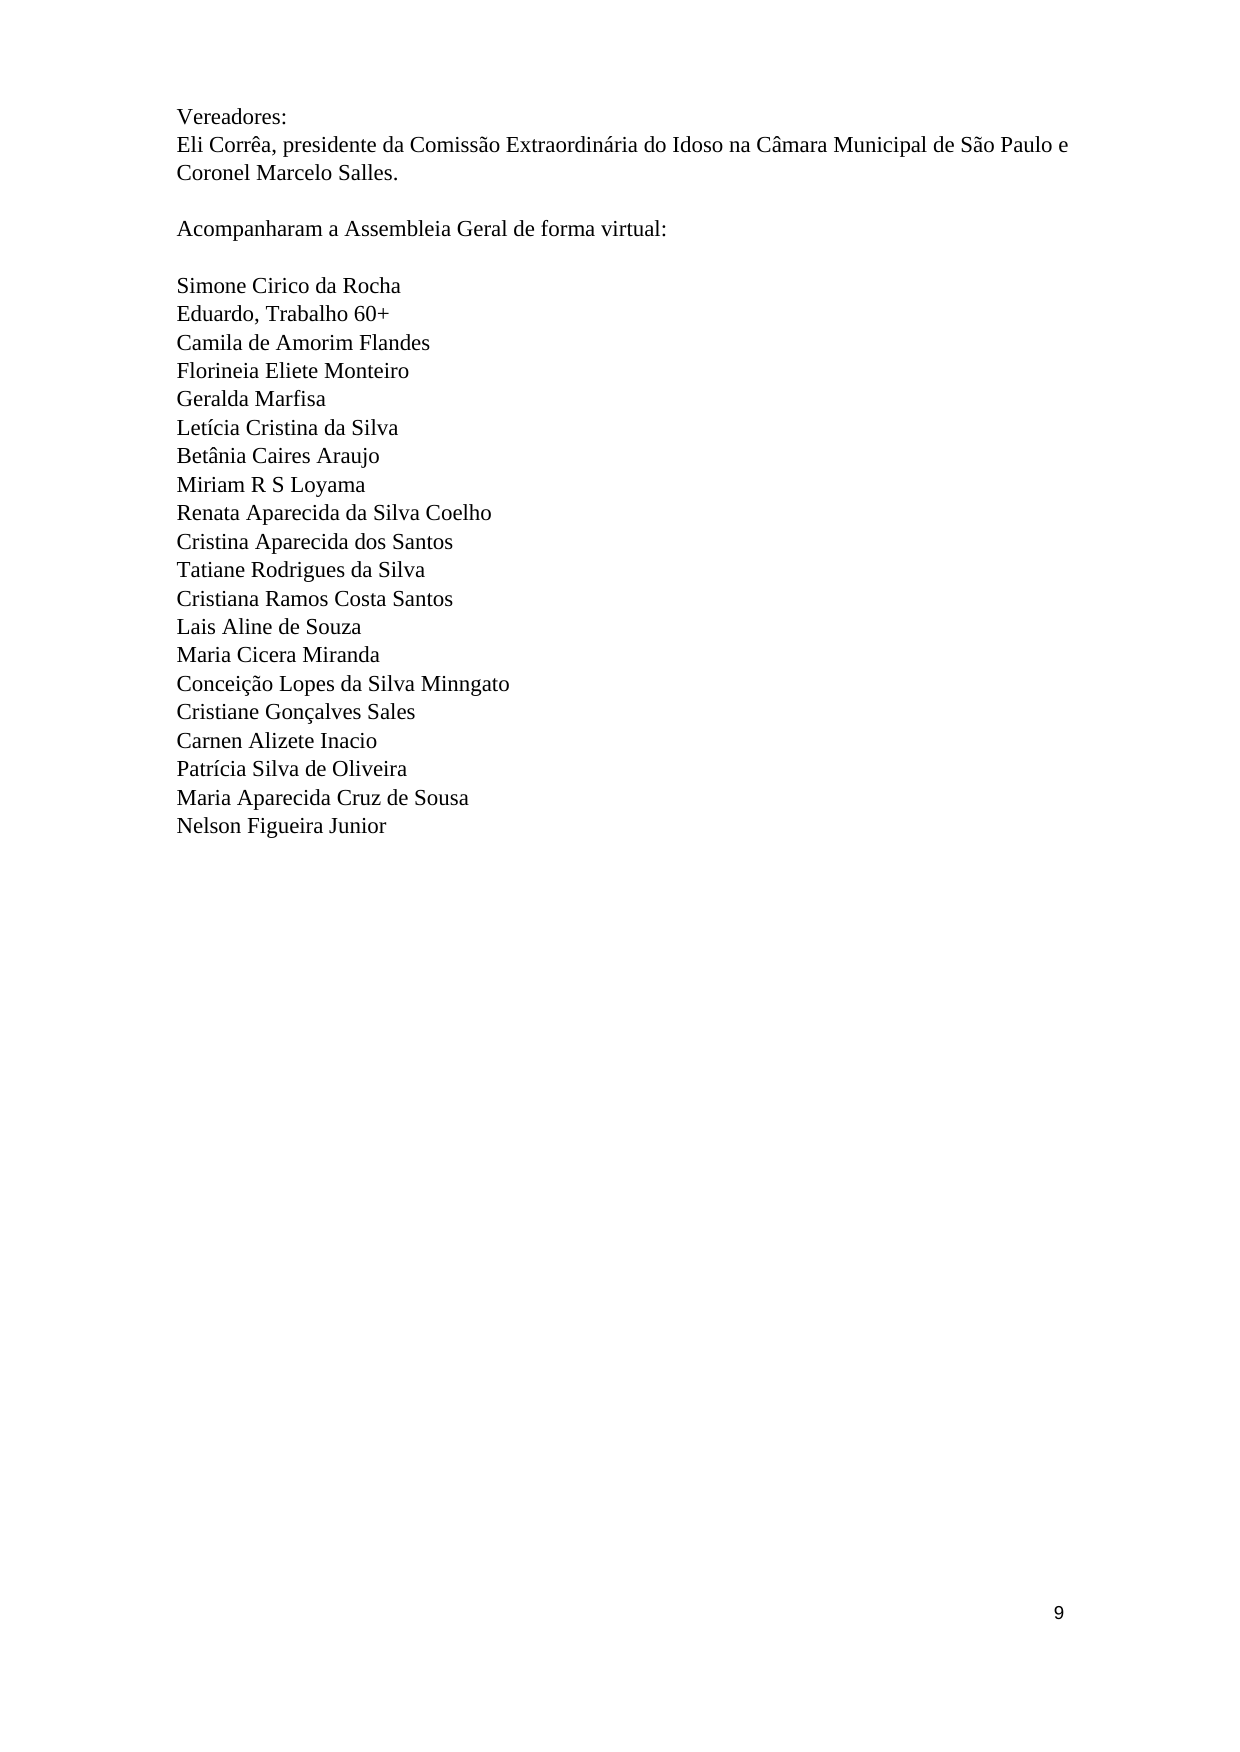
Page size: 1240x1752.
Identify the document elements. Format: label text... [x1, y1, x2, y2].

text Acompanharam a Assembleia Geral de forma virtual: [176, 215, 1071, 242]
text Renata Aparecida da Silva Coelho [176, 499, 1071, 526]
text Letícia Cristina da Silva [176, 414, 1071, 440]
text Miriam R S Loyama [176, 471, 1071, 497]
text Camila de Amorim Flandes [176, 329, 1071, 355]
text Lais Aline de Souza [176, 613, 1071, 639]
text Cristiana Ramos Costa Santos [176, 584, 1071, 611]
text Maria Aparecida Cruz de Sousa [176, 784, 1071, 810]
text Carnen Alizete Inacio [176, 727, 1071, 753]
text Cristina Aparecida dos Santos [176, 528, 1071, 554]
text Patrícia Silva de Oliveira [176, 755, 1071, 782]
text Maria Cicera Miranda [176, 641, 1071, 668]
text Vereadores: [176, 103, 1071, 129]
text Florineia Eliete Monteiro [176, 357, 1071, 383]
text Betânia Caires Araujo [176, 442, 1071, 469]
text Cristiane Gonçalves Sales [176, 698, 1071, 725]
text Geralda Marfisa [176, 386, 1071, 412]
text Eduardo, Trabalho 60+ [176, 300, 1071, 327]
text Eli Corrêa, presidente da Comissão Extraordinária do Idoso na Câmara Municipal de São Paulo e Coronel Marcelo Salles. [176, 132, 1071, 185]
text Simone Cirico da Rocha [176, 272, 1071, 298]
text Tatiane Rodrigues da Silva [176, 556, 1071, 582]
text Conceição Lopes da Silva Minngato [176, 670, 1071, 696]
text Nelson Figueira Junior [176, 812, 1071, 838]
